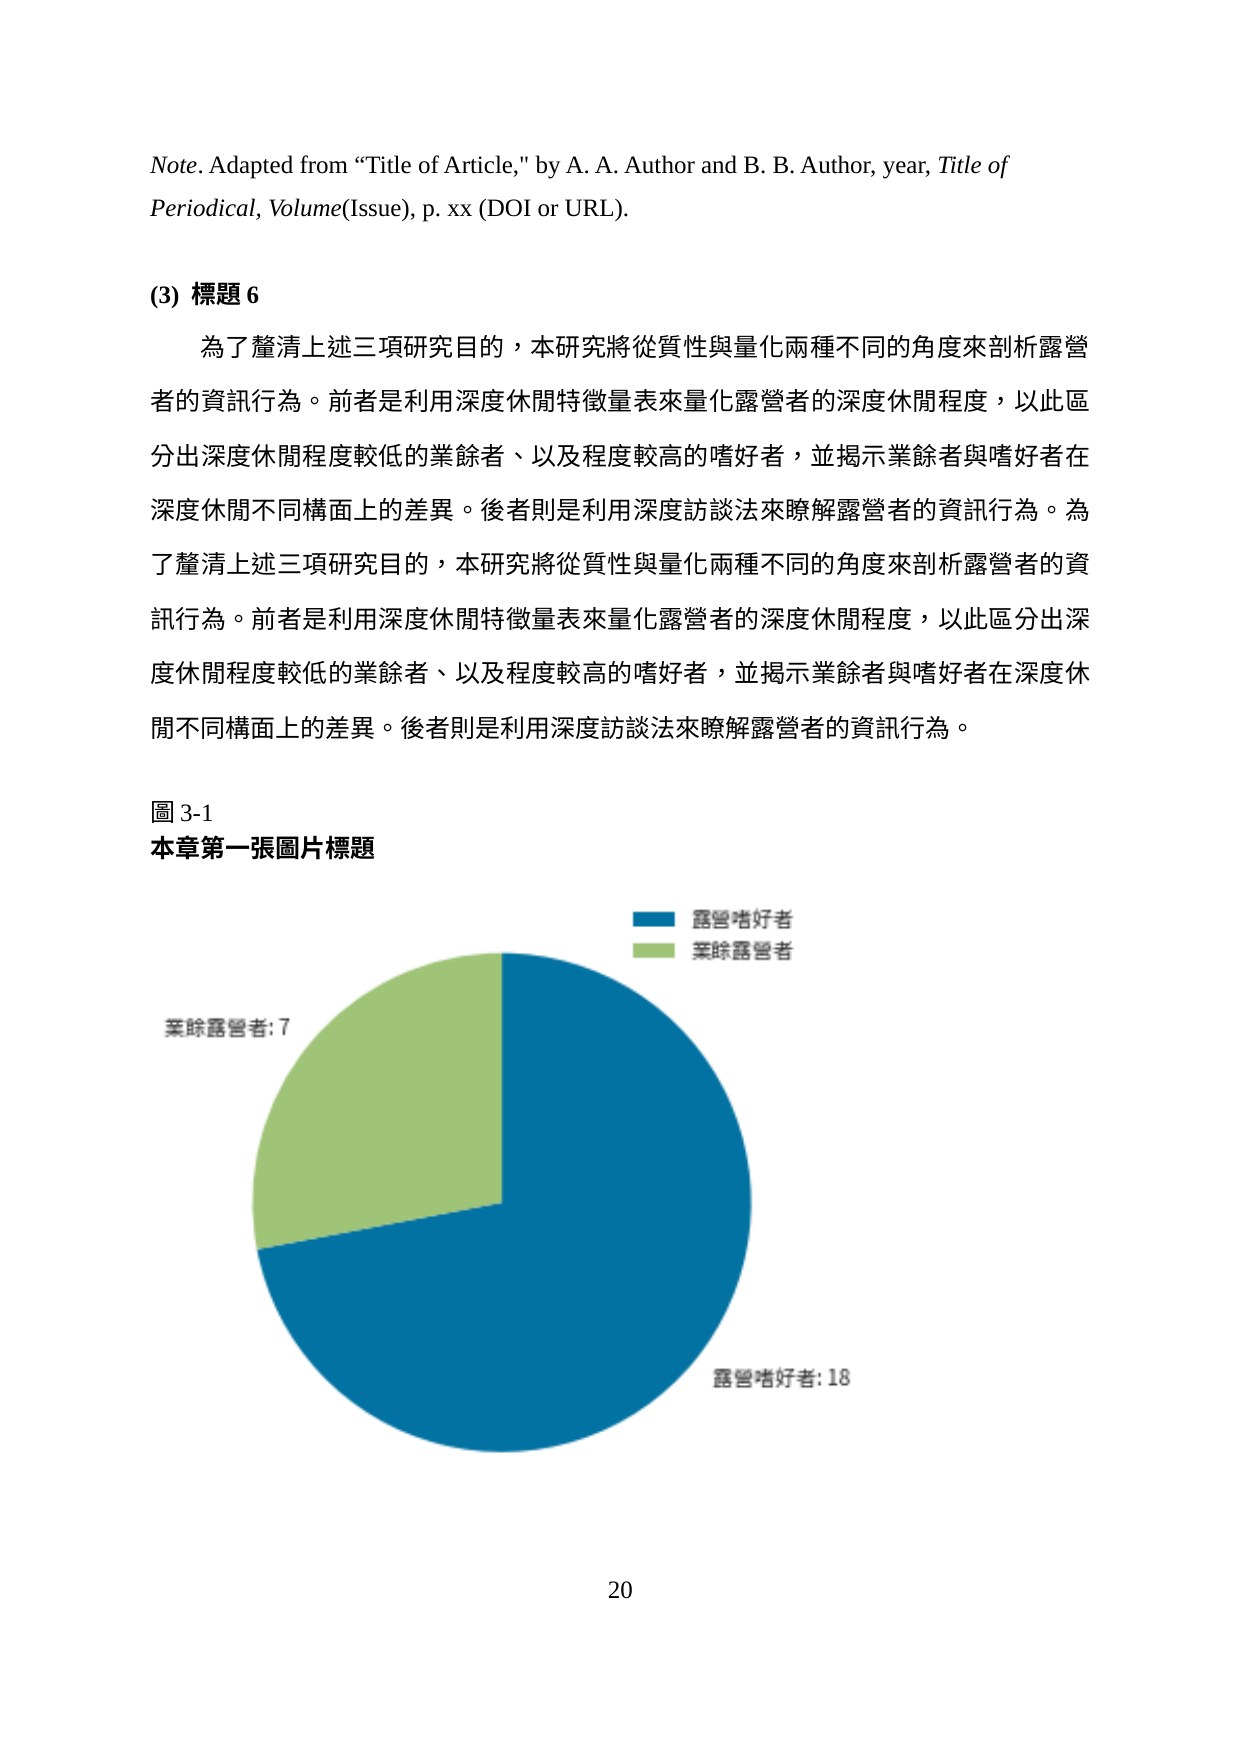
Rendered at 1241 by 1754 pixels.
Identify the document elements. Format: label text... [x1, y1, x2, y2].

picture [150, 877, 865, 1530]
text 為了釐清上述三項研究目的，本研究將從質性與量化兩種不同的角度來剖析露營者的資訊行為。前者是利用深度休閒特徵量表來量化露營者的深度休閒程度，以此區分出深度休閒程度較低的業餘者、以及程度較高的嗜好者，並揭示業餘者與嗜好者在深度休閒不同構面上的差異。後者則是利用深度訪談法來瞭解露營者的資訊行為。為了釐清上述三項研究目的，本研究將從質性與量化兩種不同的角度來剖析露營者的資訊行為。前者是利用深度休閒特徵量表來量化露營者的深度休閒程度，以此區分出深度休閒程度較低的業餘者、以及程度較高的嗜好者，並揭示業餘者與嗜好者在深度休閒不同構面上的差異。後者則是利用深度訪談法來瞭解露營者的資訊行為。 [150, 327, 1090, 744]
subtitle 標題6 [150, 275, 1090, 311]
text Note. Adapted from “Title of Article," by A. A. Author and B. B. Author, year, Title of Periodical, Volume(Issue), p. xx (DOI or URL). [150, 150, 1090, 222]
text 圖3-1 本章第一張圖片標題 [150, 793, 1090, 865]
